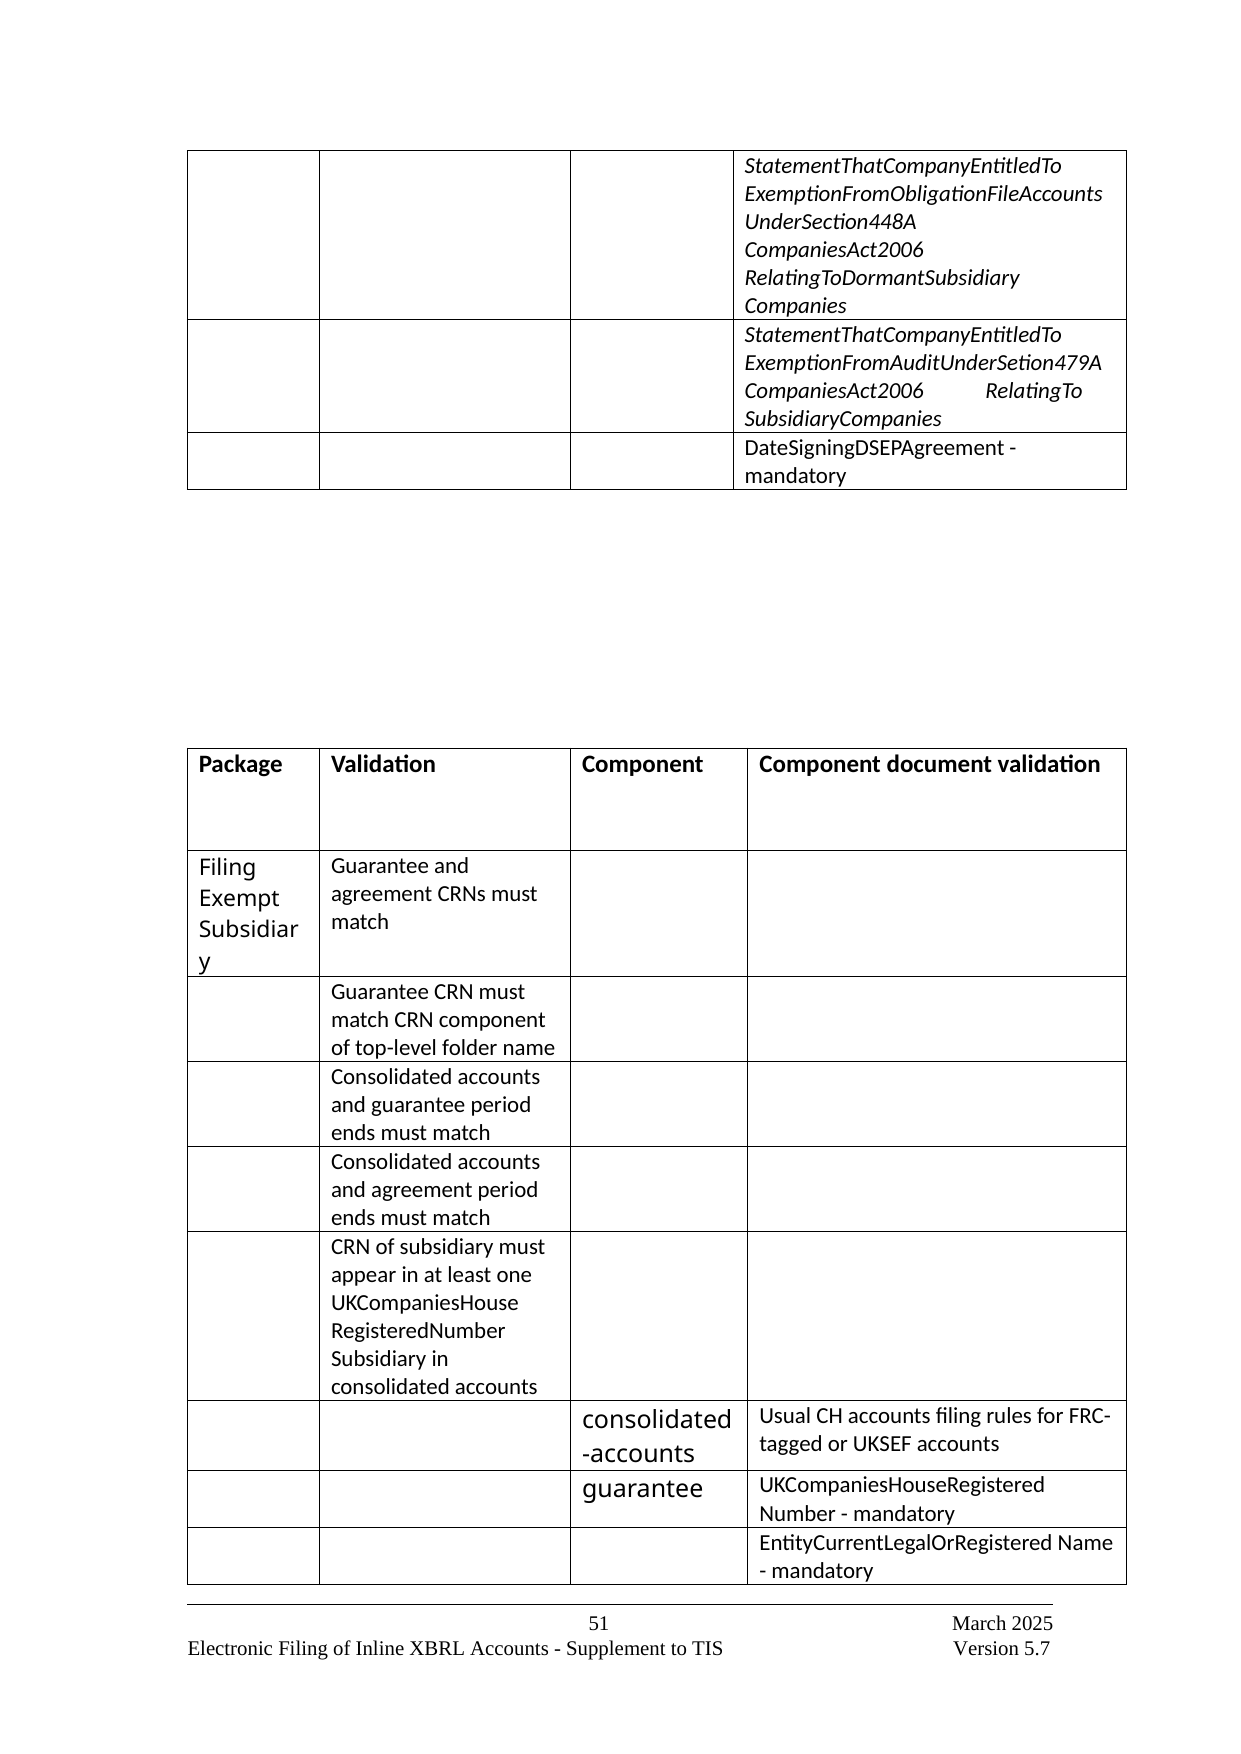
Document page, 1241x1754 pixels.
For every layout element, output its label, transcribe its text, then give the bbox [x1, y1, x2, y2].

table_cell [571, 1062, 747, 1146]
table_cell [188, 1062, 319, 1146]
table_cell Filing Exempt Subsidiary [188, 851, 319, 976]
table_cell [571, 151, 733, 319]
table_cell [748, 1147, 1126, 1231]
table_cell [748, 851, 1126, 976]
table_cell [188, 1528, 319, 1584]
table_cell guarantee [571, 1471, 747, 1527]
table_cell [571, 1528, 747, 1584]
table_cell [571, 1232, 747, 1400]
table_header Package [188, 749, 319, 850]
table_cell Guarantee CRN must match CRN component of top-level folder name [320, 977, 570, 1061]
table_cell [320, 1528, 570, 1584]
table_cell [320, 1401, 570, 1469]
table_cell Consolidated accounts and guarantee period ends must match [320, 1062, 570, 1146]
table_cell StatementThatCompanyEntitledTo ExemptionFromObligationFileAccountsUnderSection448A CompaniesAct2006 RelatingToDormantSubsidiary Companies [734, 151, 1126, 319]
table_cell [571, 433, 733, 489]
table_header Component document validation [748, 749, 1126, 850]
table_cell EntityCurrentLegalOrRegistered Name - mandatory [748, 1528, 1126, 1584]
table_cell [571, 977, 747, 1061]
table_cell [188, 151, 319, 319]
table_cell DateSigningDSEPAgreement - mandatory [734, 433, 1126, 489]
table_cell [748, 1232, 1126, 1400]
table_cell consolidated -accounts [571, 1401, 747, 1469]
table_cell Usual CH accounts filing rules for FRC-tagged or UKSEF accounts [748, 1401, 1126, 1469]
table_cell [188, 1147, 319, 1231]
table_cell [320, 151, 570, 319]
table_cell [748, 1062, 1126, 1146]
table_cell [571, 851, 747, 976]
table_cell StatementThatCompanyEntitledTo ExemptionFromAuditUnderSetion479ACompaniesAct2006 RelatingTo SubsidiaryCompanies [734, 320, 1126, 432]
table_cell [320, 1471, 570, 1527]
table_cell [320, 320, 570, 432]
table_cell UKCompaniesHouseRegistered Number - mandatory [748, 1471, 1126, 1527]
table_cell Consolidated accounts and agreement period ends must match [320, 1147, 570, 1231]
table_cell [188, 433, 319, 489]
table_cell [188, 1401, 319, 1469]
table_cell [748, 977, 1126, 1061]
table_cell [571, 320, 733, 432]
table_cell CRN of subsidiary must appear in at least one UKCompaniesHouse RegisteredNumber Subsidiary in consolidated accounts [320, 1232, 570, 1400]
table_cell [188, 1232, 319, 1400]
table_cell [320, 433, 570, 489]
table_header Component [571, 749, 747, 850]
table_cell [188, 320, 319, 432]
table_cell [571, 1147, 747, 1231]
table_cell Guarantee and agreement CRNs must match [320, 851, 570, 976]
table_cell [188, 977, 319, 1061]
table_header Validation [320, 749, 570, 850]
table_cell [188, 1471, 319, 1527]
